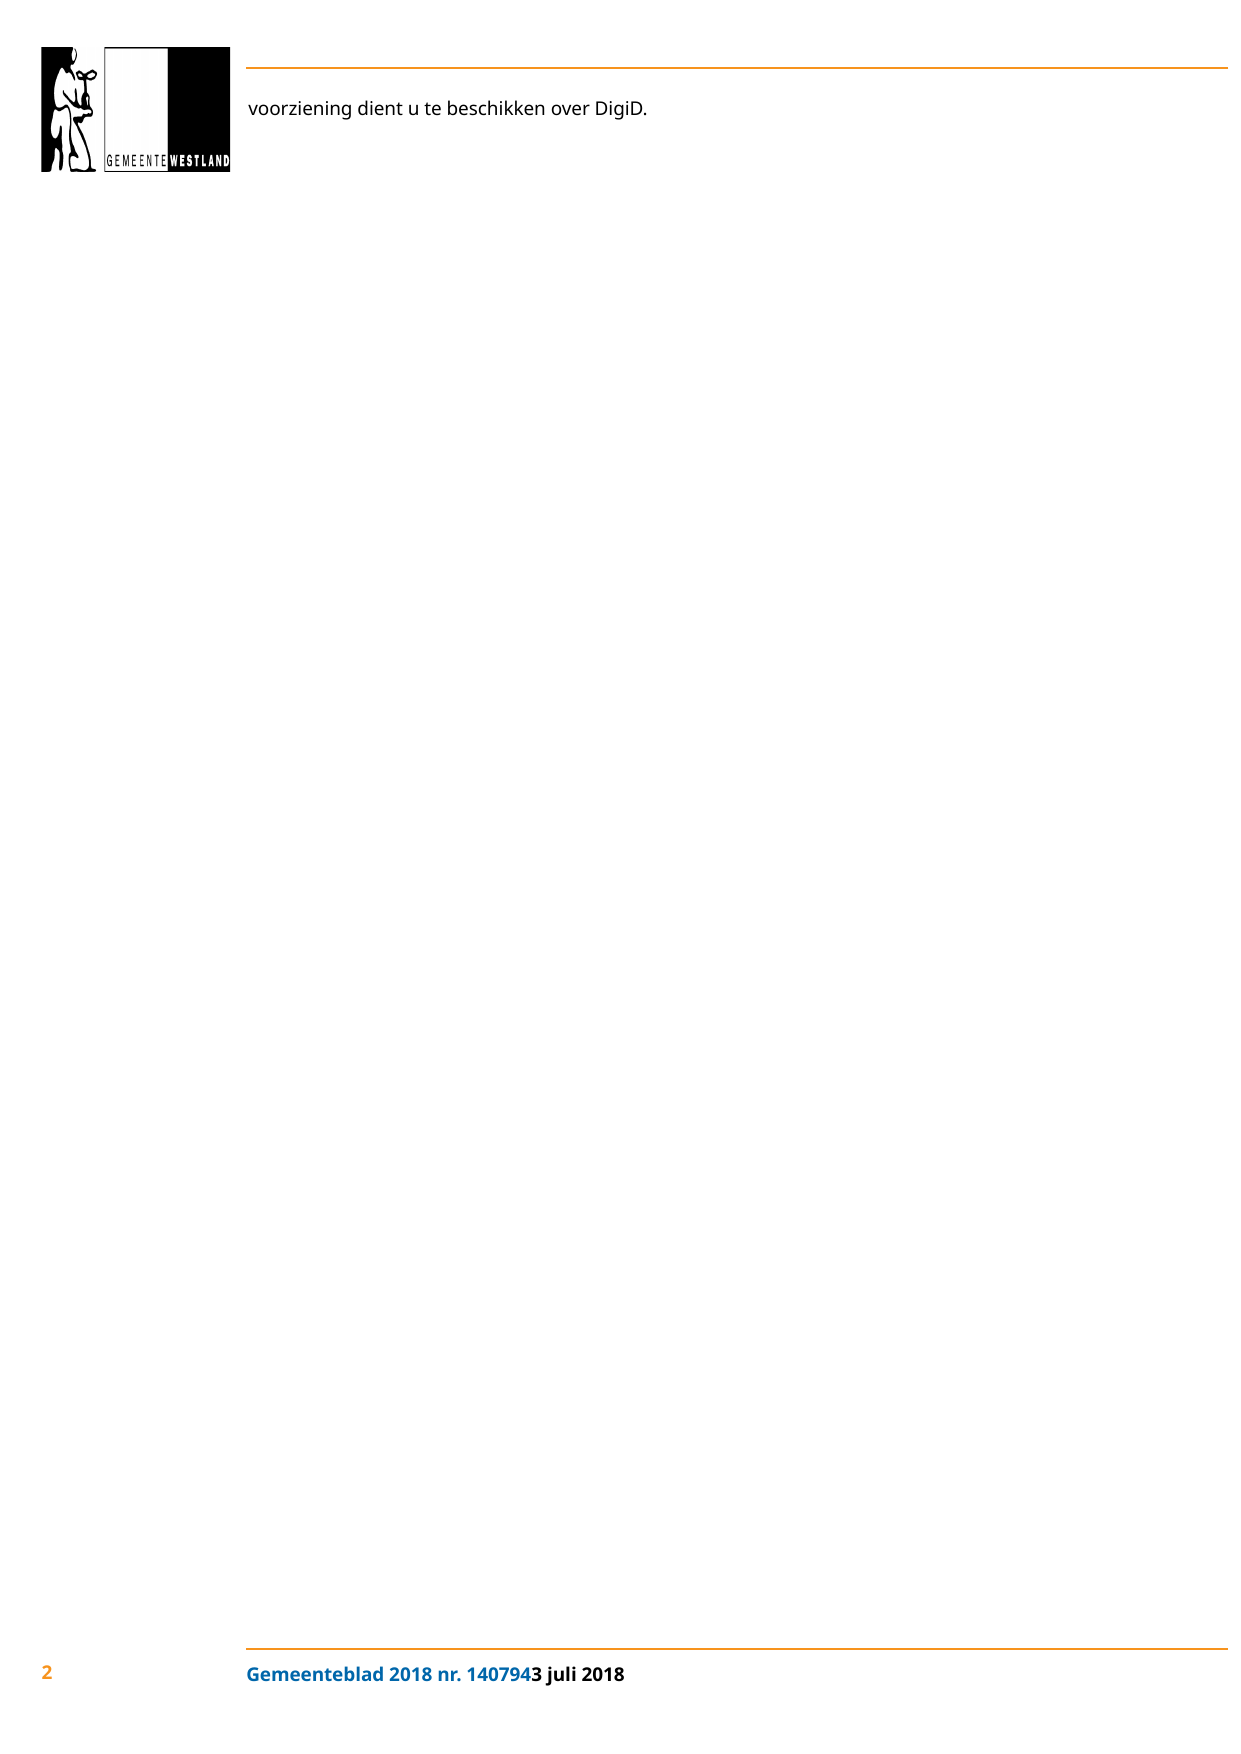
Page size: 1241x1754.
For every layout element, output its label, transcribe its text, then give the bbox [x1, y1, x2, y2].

picture [41, 47, 231, 172]
text voorziening dient u te beschikken over DigiD. [248, 95, 1152, 121]
